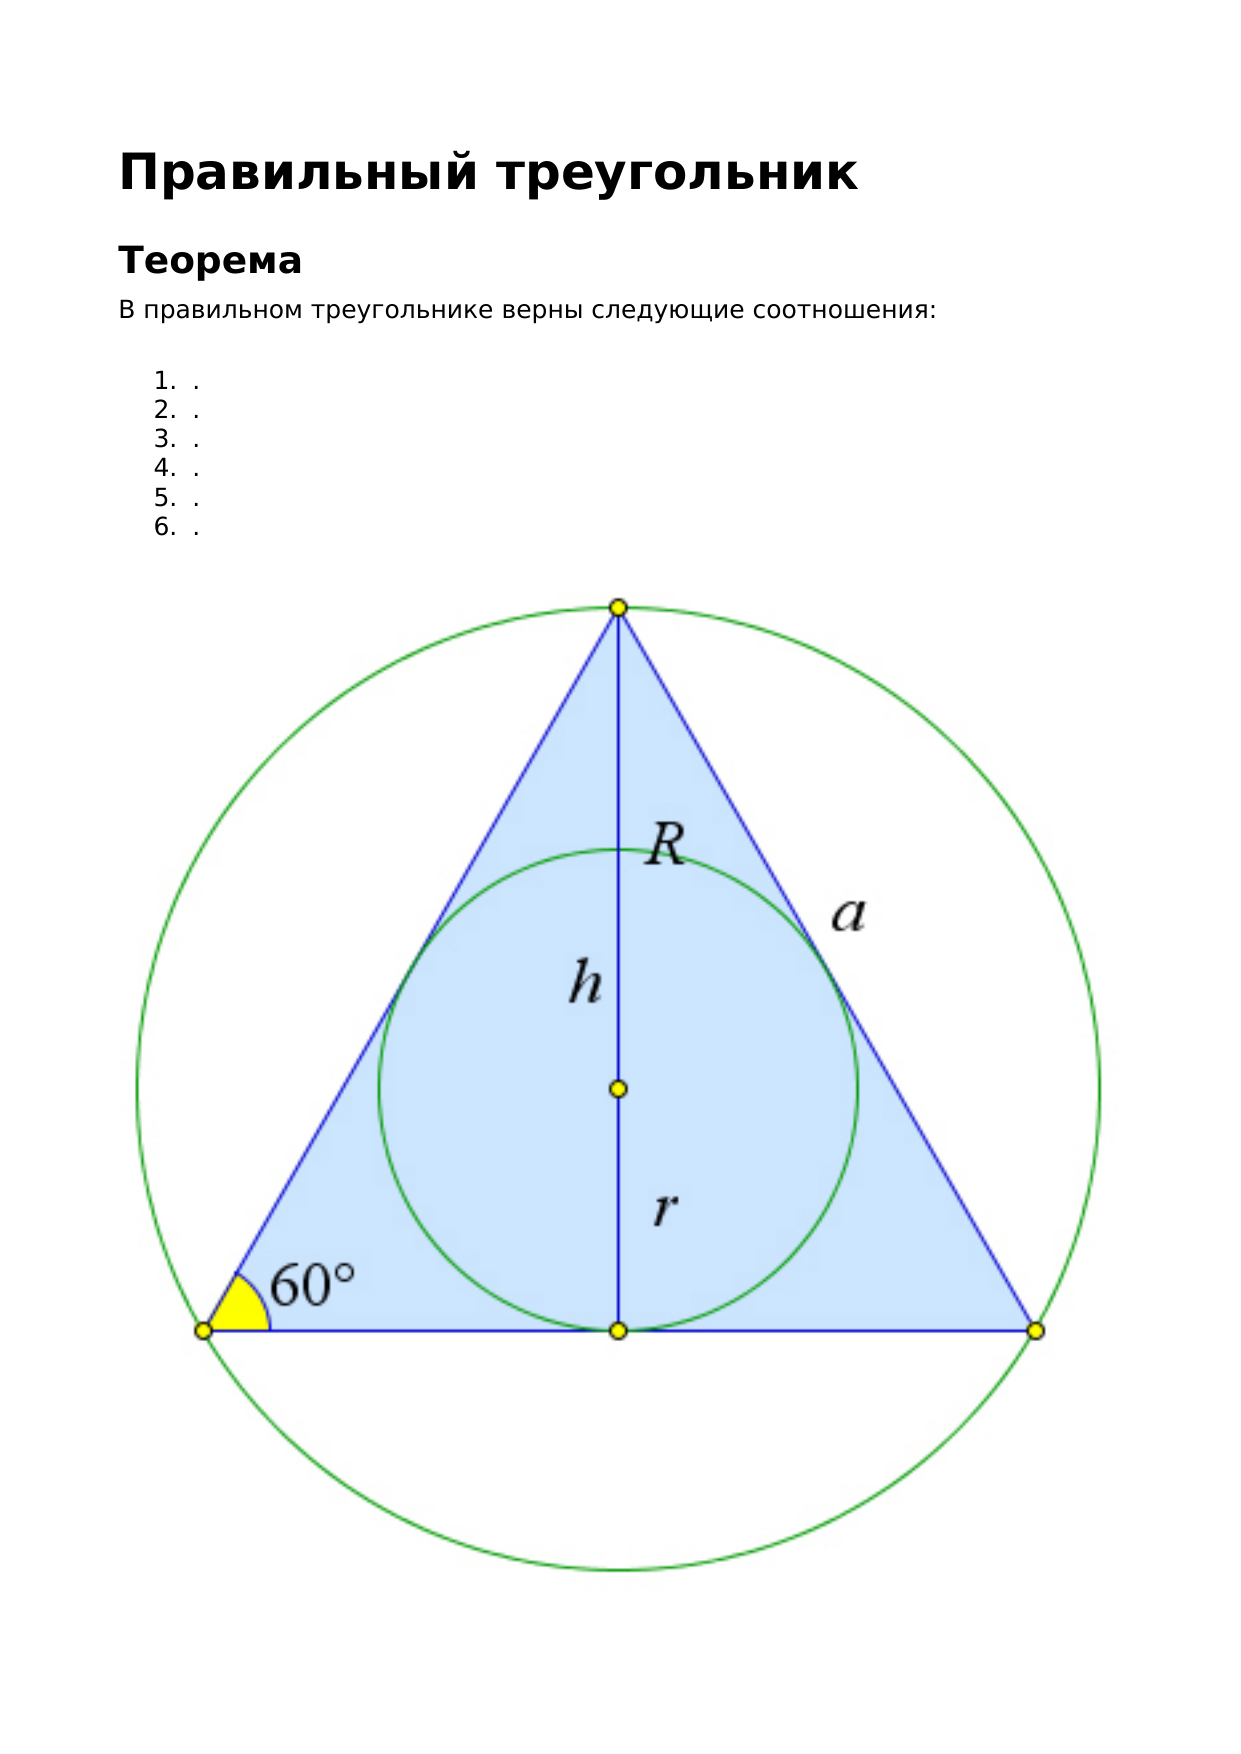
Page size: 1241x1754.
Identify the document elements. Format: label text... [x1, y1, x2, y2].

list . [177, 454, 1122, 483]
text В правильном треугольнике верны следующие соотношения: [118, 295, 1122, 324]
subtitle Правильный треугольник [118, 143, 1122, 201]
list . [177, 366, 1122, 395]
list . [177, 483, 1122, 512]
picture [118, 570, 1123, 1591]
list . [177, 424, 1122, 454]
list . [177, 395, 1122, 424]
subtitle Теорема [118, 239, 1122, 282]
list . [177, 512, 1122, 541]
